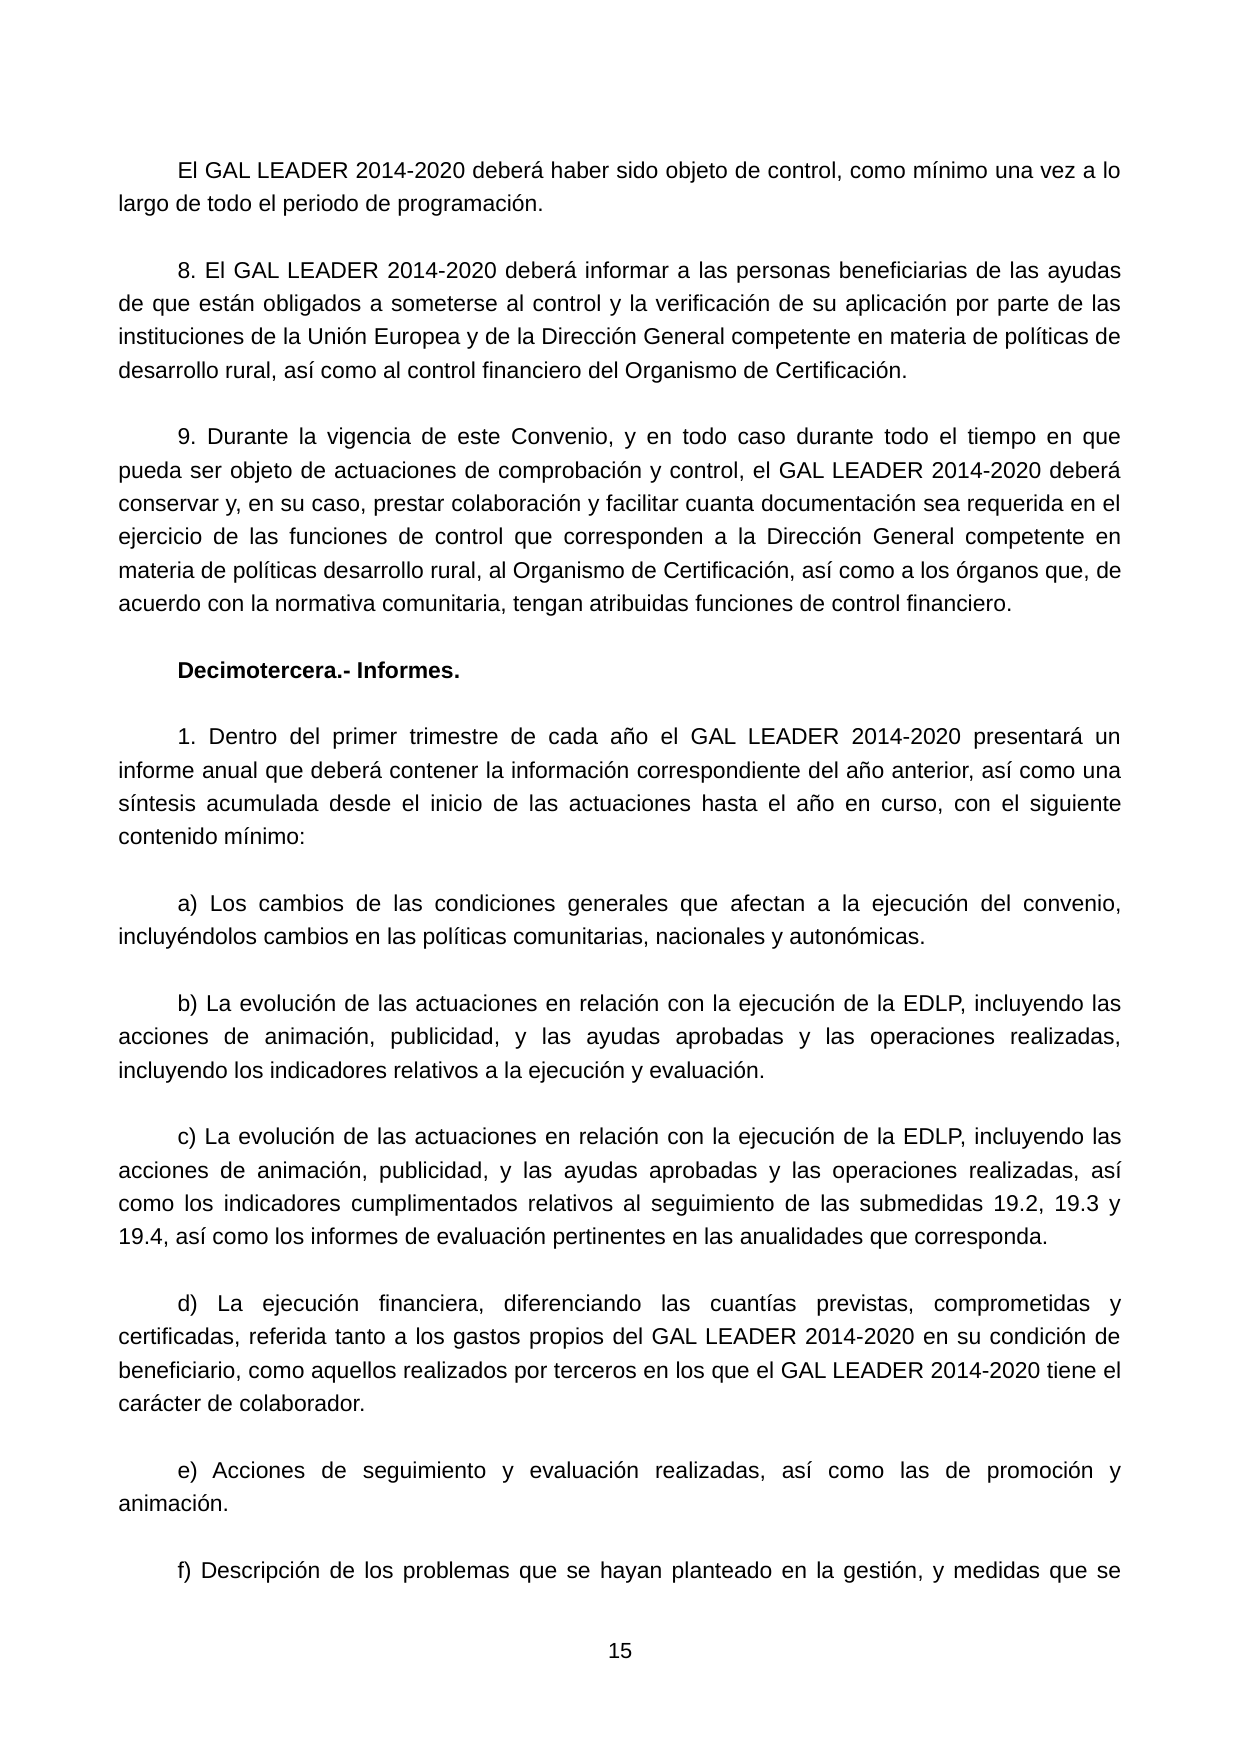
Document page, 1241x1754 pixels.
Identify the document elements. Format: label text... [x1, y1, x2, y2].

text Decimotercera.- Informes. [118, 651, 1122, 685]
text c) La evolución de las actuaciones en relación con la ejecución de la EDLP, incluyendo las acciones de animación, publicidad, y las ayudas aprobadas y las operaciones realizadas, así como los indicadores cumplimentados relativos al seguimiento de las submedidas 19.2, 19.3 y 19.4, así como los informes de evaluación pertinentes en las anualidades que corresponda. [118, 1118, 1122, 1251]
text d) La ejecución financiera, diferenciando las cuantías previstas, comprometidas y certificadas, referida tanto a los gastos propios del GAL LEADER 2014-2020 en su condición de beneficiario, como aquellos realizados por terceros en los que el GAL LEADER 2014-2020 tiene el carácter de colaborador. [118, 1285, 1122, 1418]
text 9. Durante la vigencia de este Convenio, y en todo caso durante todo el tiempo en que pueda ser objeto de actuaciones de comprobación y control, el GAL LEADER 2014-2020 deberá conservar y, en su caso, prestar colaboración y facilitar cuanta documentación sea requerida en el ejercicio de las funciones de control que corresponden a la Dirección General competente en materia de políticas desarrollo rural, al Organismo de Certificación, así como a los órganos que, de acuerdo con la normativa comunitaria, tengan atribuidas funciones de control financiero. [118, 418, 1122, 618]
text 1. Dentro del primer trimestre de cada año el GAL LEADER 2014-2020 presentará un informe anual que deberá contener la información correspondiente del año anterior, así como una síntesis acumulada desde el inicio de las actuaciones hasta el año en curso, con el siguiente contenido mínimo: [118, 718, 1122, 851]
text 8. El GAL LEADER 2014-2020 deberá informar a las personas beneficiarias de las ayudas de que están obligados a someterse al control y la verificación de su aplicación por parte de las instituciones de la Unión Europea y de la Dirección General competente en materia de políticas de desarrollo rural, así como al control financiero del Organismo de Certificación. [118, 251, 1122, 385]
text b) La evolución de las actuaciones en relación con la ejecución de la EDLP, incluyendo las acciones de animación, publicidad, y las ayudas aprobadas y las operaciones realizadas, incluyendo los indicadores relativos a la ejecución y evaluación. [118, 985, 1122, 1085]
text El GAL LEADER 2014-2020 deberá haber sido objeto de control, como mínimo una vez a lo largo de todo el periodo de programación. [118, 151, 1122, 218]
text f) Descripción de los problemas que se hayan planteado en la gestión, y medidas que se [118, 1551, 1122, 1585]
text e) Acciones de seguimiento y evaluación realizadas, así como las de promoción y animación. [118, 1451, 1122, 1518]
text a) Los cambios de las condiciones generales que afectan a la ejecución del convenio, incluyéndolos cambios en las políticas comunitarias, nacionales y autonómicas. [118, 885, 1122, 951]
